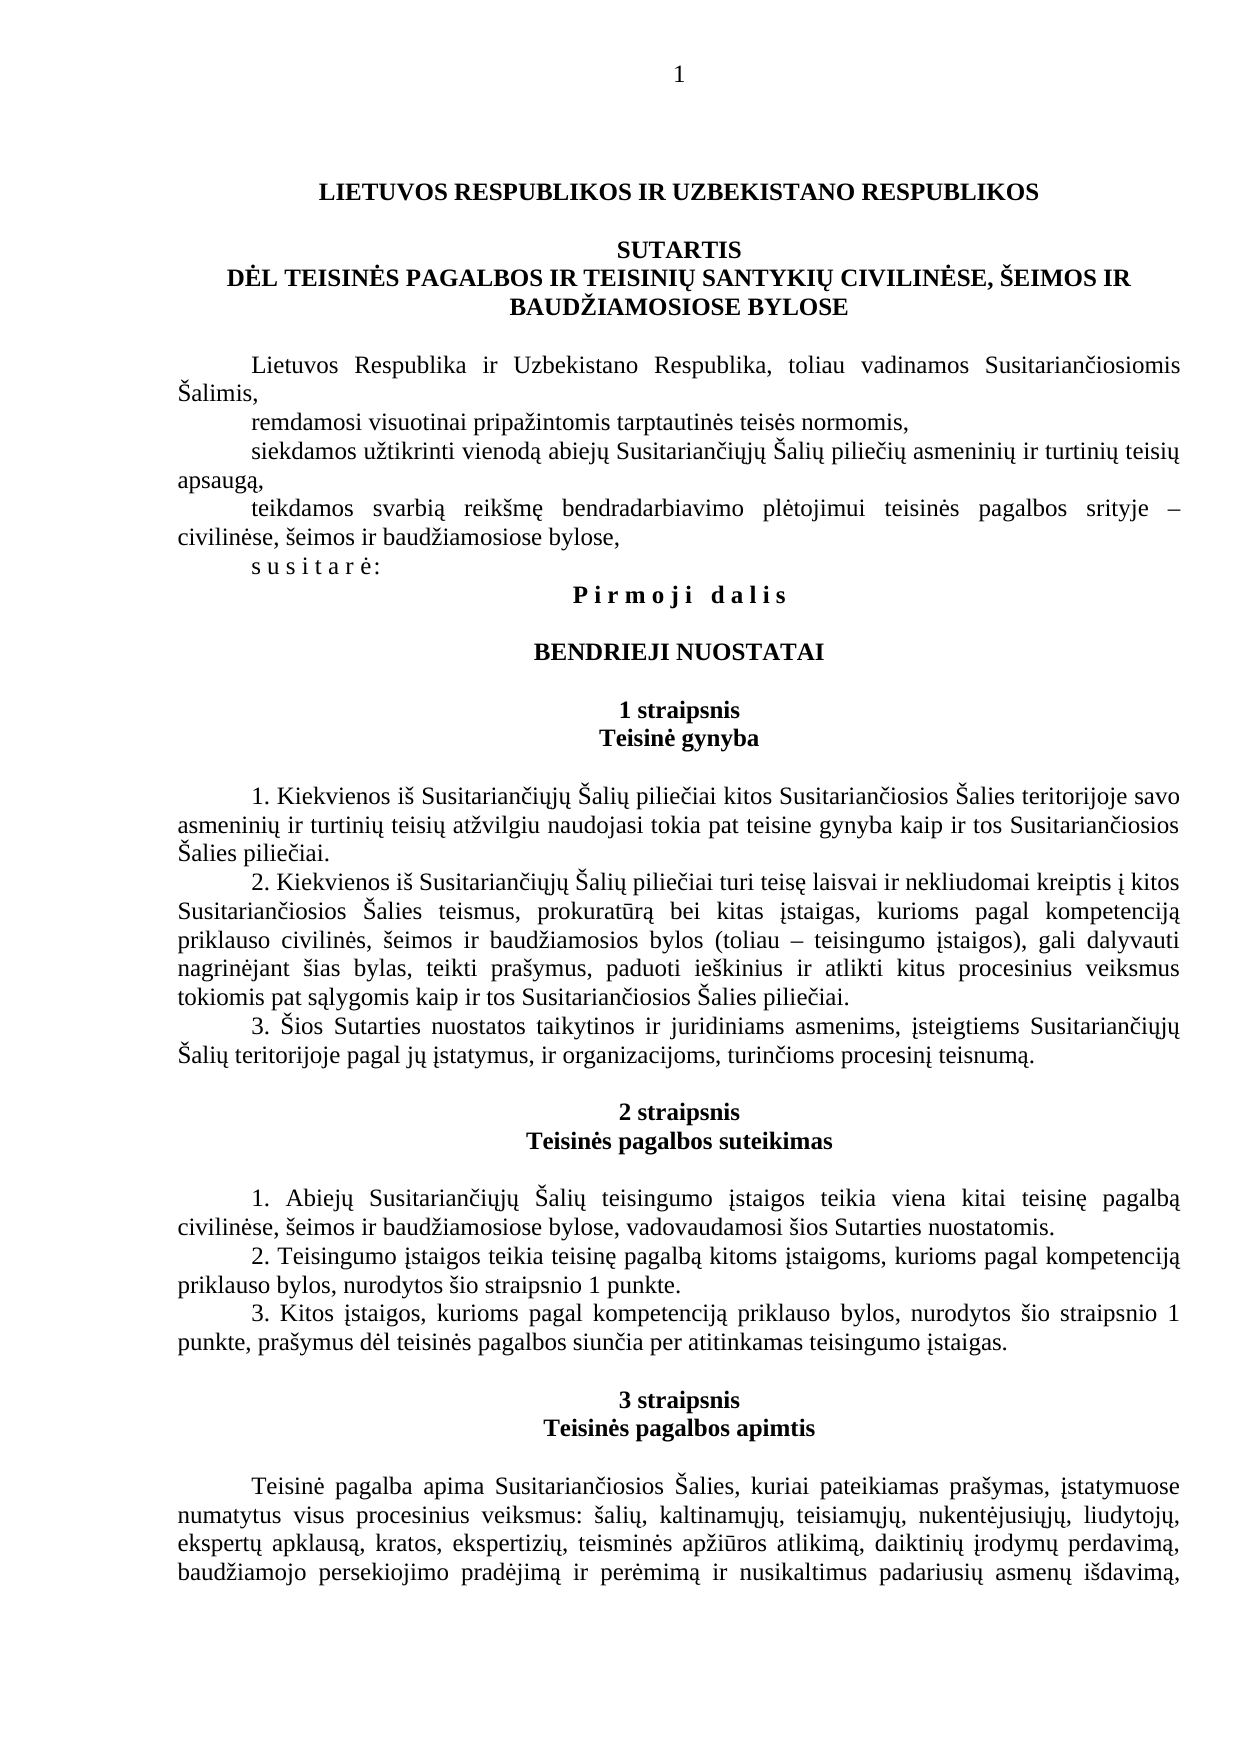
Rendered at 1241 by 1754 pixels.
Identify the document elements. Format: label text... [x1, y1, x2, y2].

text Teisinės pagalbos suteikimas [177, 1126, 1181, 1155]
text susitarė: [177, 551, 1181, 580]
text Teisinės pagalbos apimtis [177, 1413, 1181, 1442]
text 2. Kiekvienos iš Susitariančiųjų Šalių piliečiai turi teisę laisvai ir nekliudomai kreiptis į kitos Susitariančiosios Šalies teismus, prokuratūrą bei kitas įstaigas, kurioms pagal kompetenciją priklauso civilinės, šeimos ir baudžiamosios bylos (toliau – teisingumo įstaigos), gali dalyvauti nagrinėjant šias bylas, teikti prašymus, paduoti ieškinius ir atlikti kitus procesinius veiksmus tokiomis pat sąlygomis kaip ir tos Susitariančiosios Šalies piliečiai. [177, 867, 1181, 1011]
text teikdamos svarbią reikšmę bendradarbiavimo plėtojimui teisinės pagalbos srityje – civilinėse, šeimos ir baudžiamosiose bylose, [177, 493, 1181, 551]
text siekdamos užtikrinti vienodą abiejų Susitariančiųjų Šalių piliečių asmeninių ir turtinių teisių apsaugą, [177, 436, 1181, 493]
text 3. Šios Sutarties nuostatos taikytinos ir juridiniams asmenims, įsteigtiems Susitariančiųjų Šalių teritorijoje pagal jų įstatymus, ir organizacijoms, turinčioms procesinį teisnumą. [177, 1011, 1181, 1068]
text 1. Kiekvienos iš Susitariančiųjų Šalių piliečiai kitos Susitariančiosios Šalies teritorijoje savo asmeninių ir turtinių teisių atžvilgiu naudojasi tokia pat teisine gynyba kaip ir tos Susitariančiosios Šalies piliečiai. [177, 781, 1181, 867]
text Teisinė gynyba [177, 723, 1181, 752]
text dėl teisinės pagalbos ir teisinių santykių civilinėse, šeimos ir baudžiamosiose bylose [177, 263, 1181, 321]
text Teisinė pagalba apima Susitariančiosios Šalies, kuriai pateikiamas prašymas, įstatymuose numatytus visus procesinius veiksmus: šalių, kaltinamųjų, teisiamųjų, nukentėjusiųjų, liudytojų, ekspertų apklausą, kratos, ekspertizių, teisminės apžiūros atlikimą, daiktinių įrodymų perdavimą, baudžiamojo persekiojimo pradėjimą ir perėmimą ir nusikaltimus padariusių asmenų išdavimą, [177, 1471, 1181, 1586]
text remdamosi visuotinai pripažintomis tarptautinės teisės normomis, [177, 407, 1181, 436]
text Lietuvos Respublikos ir Uzbekistano Respublikos [177, 177, 1181, 206]
text 1 straipsnis [177, 695, 1181, 723]
text 3 straipsnis [177, 1385, 1181, 1413]
text 1. Abiejų Susitariančiųjų Šalių teisingumo įstaigos teikia viena kitai teisinę pagalbą civilinėse, šeimos ir baudžiamosiose bylose, vadovaudamosi šios Sutarties nuostatomis. [177, 1183, 1181, 1241]
text 2 straipsnis [177, 1097, 1181, 1126]
text SUTARTIS [177, 235, 1181, 263]
text 2. Teisingumo įstaigos teikia teisinę pagalbą kitoms įstaigoms, kurioms pagal kompetenciją priklauso bylos, nurodytos šio straipsnio 1 punkte. [177, 1241, 1181, 1298]
text 3. Kitos įstaigos, kurioms pagal kompetenciją priklauso bylos, nurodytos šio straipsnio 1 punkte, prašymus dėl teisinės pagalbos siunčia per atitinkamas teisingumo įstaigas. [177, 1298, 1181, 1356]
text Pirmoji dalis [177, 580, 1181, 608]
text Lietuvos Respublika ir Uzbekistano Respublika, toliau vadinamos Susitariančiosiomis Šalimis, [177, 350, 1181, 407]
text BENDRIEJI NUOSTATAI [177, 637, 1181, 666]
